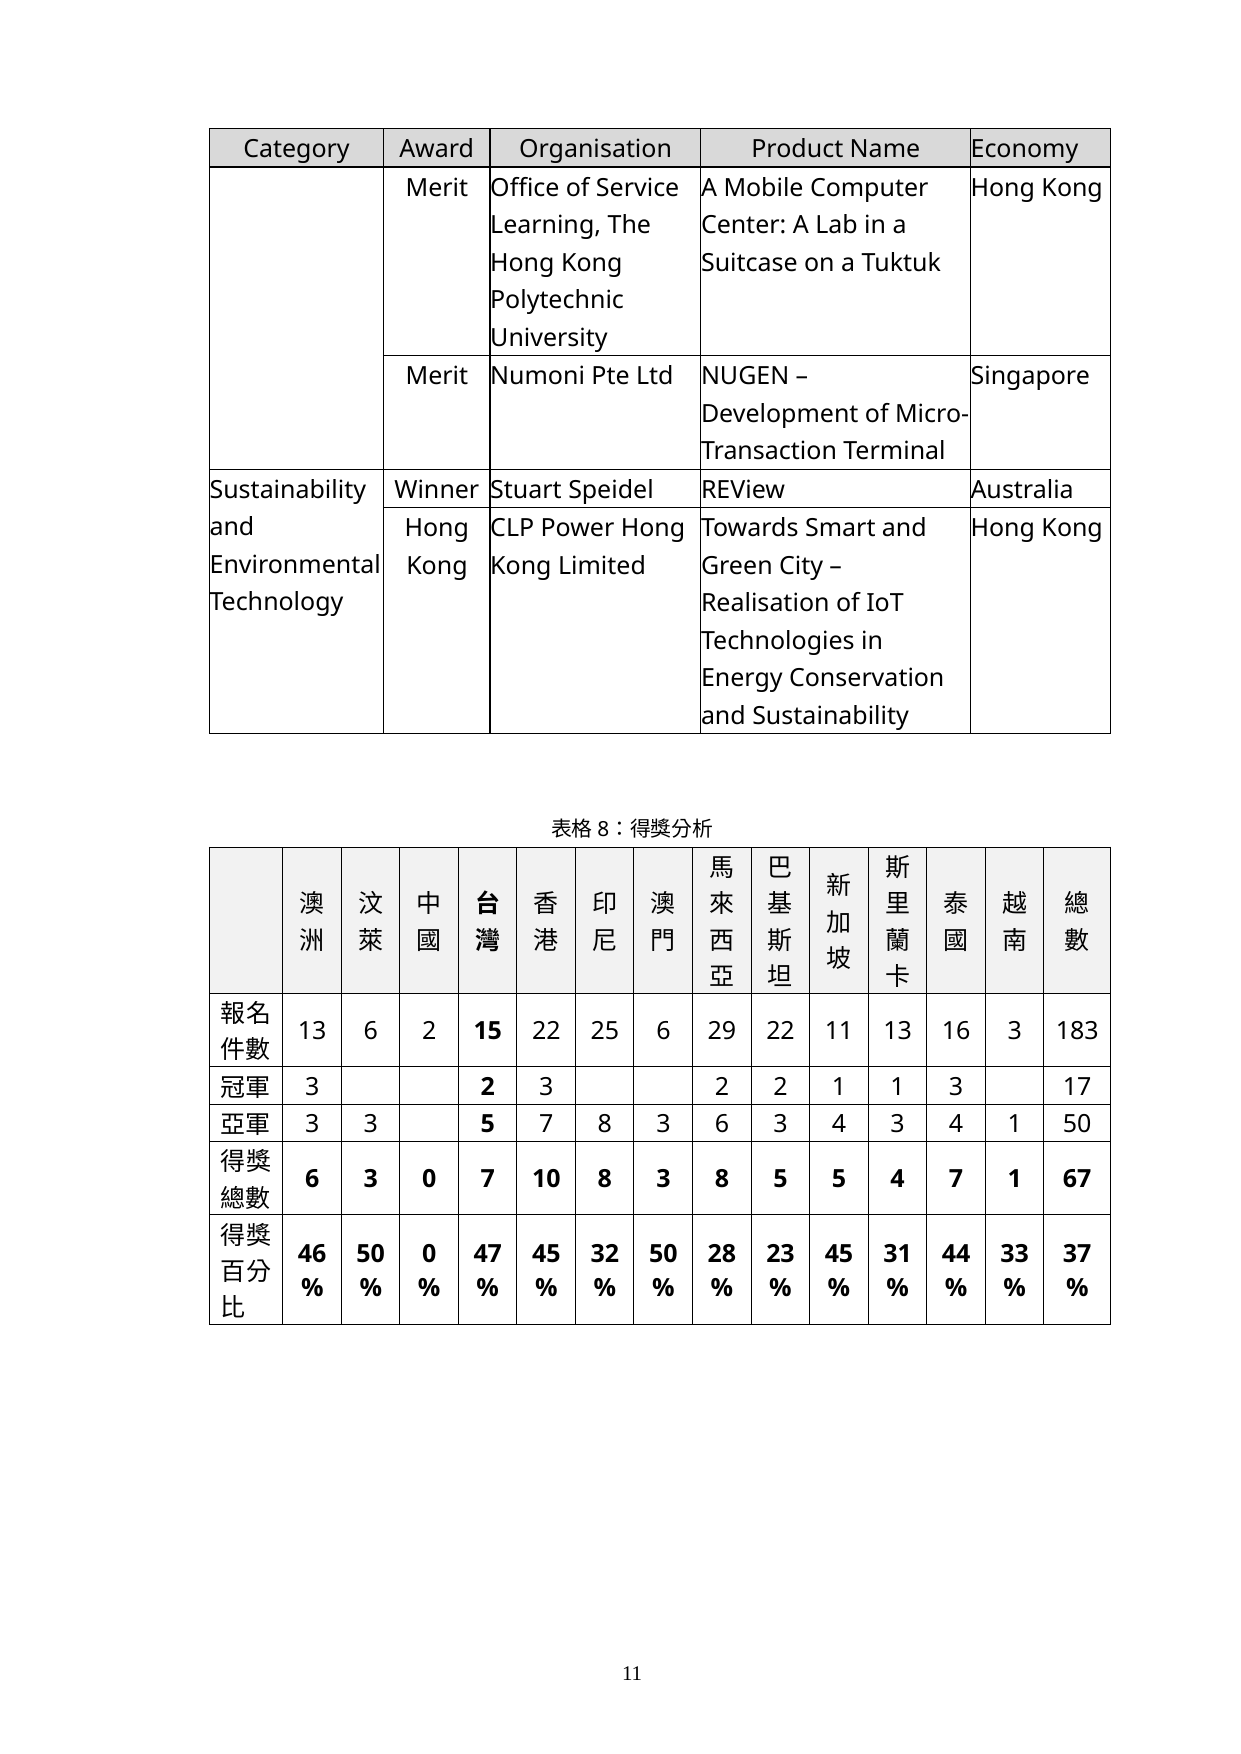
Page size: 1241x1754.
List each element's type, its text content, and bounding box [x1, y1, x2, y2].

table_cell 3 [634, 1105, 692, 1141]
table_cell 29 [693, 994, 751, 1066]
table_cell NUGEN – Development of Micro-Transaction Terminal [701, 356, 970, 468]
table_cell [210, 168, 383, 468]
table_cell Winner [384, 470, 489, 507]
table_cell 6 [342, 994, 399, 1066]
table_cell Stuart Speidel [491, 470, 700, 507]
table_cell 0 [400, 1142, 458, 1214]
table_cell [986, 1067, 1043, 1103]
table_cell 45% [810, 1215, 868, 1324]
table_cell 5 [459, 1105, 516, 1141]
table_header 印尼 [576, 848, 633, 993]
table_cell 冠軍 [210, 1067, 282, 1103]
table_header 巴基斯坦 [752, 848, 809, 993]
table_cell 8 [693, 1142, 751, 1214]
table_header 汶萊 [342, 848, 399, 993]
table_cell 3 [752, 1105, 809, 1141]
table_cell 3 [869, 1105, 926, 1141]
table_cell 5 [752, 1142, 809, 1214]
table_cell 3 [342, 1105, 399, 1141]
table_cell 得獎百分比 [210, 1215, 282, 1324]
table_cell 3 [986, 994, 1043, 1066]
table_cell 3 [927, 1067, 985, 1103]
table_cell 4 [810, 1105, 868, 1141]
table_cell Numoni Pte Ltd [491, 356, 700, 468]
table_cell 2 [693, 1067, 751, 1103]
table_header Category [210, 129, 383, 166]
table_cell 2 [459, 1067, 516, 1103]
table_cell Hong Kong [971, 508, 1110, 733]
table_header 中國 [400, 848, 458, 993]
table_cell 1 [986, 1105, 1043, 1141]
table_cell Merit [384, 168, 489, 355]
table_cell Hong Kong [971, 168, 1110, 355]
table_cell Merit [384, 356, 489, 468]
table_cell 50% [634, 1215, 692, 1324]
table_cell CLP Power Hong Kong Limited [491, 508, 700, 733]
table_cell 4 [927, 1105, 985, 1141]
table_cell 1 [810, 1067, 868, 1103]
table_header Award [384, 129, 489, 166]
table_cell 67 [1044, 1142, 1110, 1214]
table_header 馬來西亞 [693, 848, 751, 993]
table_cell 3 [283, 1105, 341, 1141]
table_cell 0% [400, 1215, 458, 1324]
table_header 泰國 [927, 848, 985, 993]
table_cell 3 [342, 1142, 399, 1214]
table_cell 7 [927, 1142, 985, 1214]
table_cell 13 [869, 994, 926, 1066]
table_header Economy [971, 129, 1110, 166]
table_cell [400, 1067, 458, 1103]
text 表格 8：得獎分析 [165, 809, 1098, 847]
table_cell 報名件數 [210, 994, 282, 1066]
table_cell 6 [283, 1142, 341, 1214]
table_cell 44% [927, 1215, 985, 1324]
table_cell 6 [634, 994, 692, 1066]
table_cell 8 [576, 1105, 633, 1141]
table_cell 23% [752, 1215, 809, 1324]
table_cell A Mobile Computer Center: A Lab in a Suitcase on a Tuktuk [701, 168, 970, 355]
table_cell 3 [283, 1067, 341, 1103]
table_header 澳門 [634, 848, 692, 993]
table_cell Towards Smart and Green City – Realisation of IoT Technologies in Energy Conservation and Sustainability [701, 508, 970, 733]
table_cell 50% [342, 1215, 399, 1324]
table_header 澳洲 [283, 848, 341, 993]
table_cell 15 [459, 994, 516, 1066]
table_cell 亞軍 [210, 1105, 282, 1141]
table_cell 3 [634, 1142, 692, 1214]
table_header 斯里蘭卡 [869, 848, 926, 993]
table_cell 3 [517, 1067, 575, 1103]
table_cell 183 [1044, 994, 1110, 1066]
table_cell 47% [459, 1215, 516, 1324]
table_header [210, 848, 282, 993]
table_cell 7 [459, 1142, 516, 1214]
table_cell 22 [517, 994, 575, 1066]
table_cell 1 [986, 1142, 1043, 1214]
table_cell 16 [927, 994, 985, 1066]
table_cell 50 [1044, 1105, 1110, 1141]
table_cell 22 [752, 994, 809, 1066]
table_header Organisation [491, 129, 700, 166]
table_header 總數 [1044, 848, 1110, 993]
table_cell 45% [517, 1215, 575, 1324]
table_cell 33% [986, 1215, 1043, 1324]
table_header 台灣 [459, 848, 516, 993]
table_cell 2 [752, 1067, 809, 1103]
table_cell 8 [576, 1142, 633, 1214]
table_header 新加坡 [810, 848, 868, 993]
table_cell 32% [576, 1215, 633, 1324]
table_cell 4 [869, 1142, 926, 1214]
table_cell 46% [283, 1215, 341, 1324]
table_cell Office of Service Learning, The Hong Kong Polytechnic University [491, 168, 700, 355]
table_cell [400, 1105, 458, 1141]
table_header 越南 [986, 848, 1043, 993]
table_cell 11 [810, 994, 868, 1066]
table_cell 28% [693, 1215, 751, 1324]
table_cell Sustainability and Environmental Technology [210, 470, 383, 733]
table_cell 2 [400, 994, 458, 1066]
table_header Product Name [701, 129, 970, 166]
table_cell REView [701, 470, 970, 507]
table_cell [634, 1067, 692, 1103]
table_cell 6 [693, 1105, 751, 1141]
table_cell 25 [576, 994, 633, 1066]
table_cell Singapore [971, 356, 1110, 468]
table_cell Hong Kong [384, 508, 489, 733]
table_cell 得獎總數 [210, 1142, 282, 1214]
table_header 香港 [517, 848, 575, 993]
table_cell 31% [869, 1215, 926, 1324]
table_cell 10 [517, 1142, 575, 1214]
table_cell 7 [517, 1105, 575, 1141]
table_cell 5 [810, 1142, 868, 1214]
table_cell 17 [1044, 1067, 1110, 1103]
table_cell [576, 1067, 633, 1103]
table_cell 37% [1044, 1215, 1110, 1324]
table_cell Australia [971, 470, 1110, 507]
table_cell 13 [283, 994, 341, 1066]
table_cell 1 [869, 1067, 926, 1103]
table_cell [342, 1067, 399, 1103]
